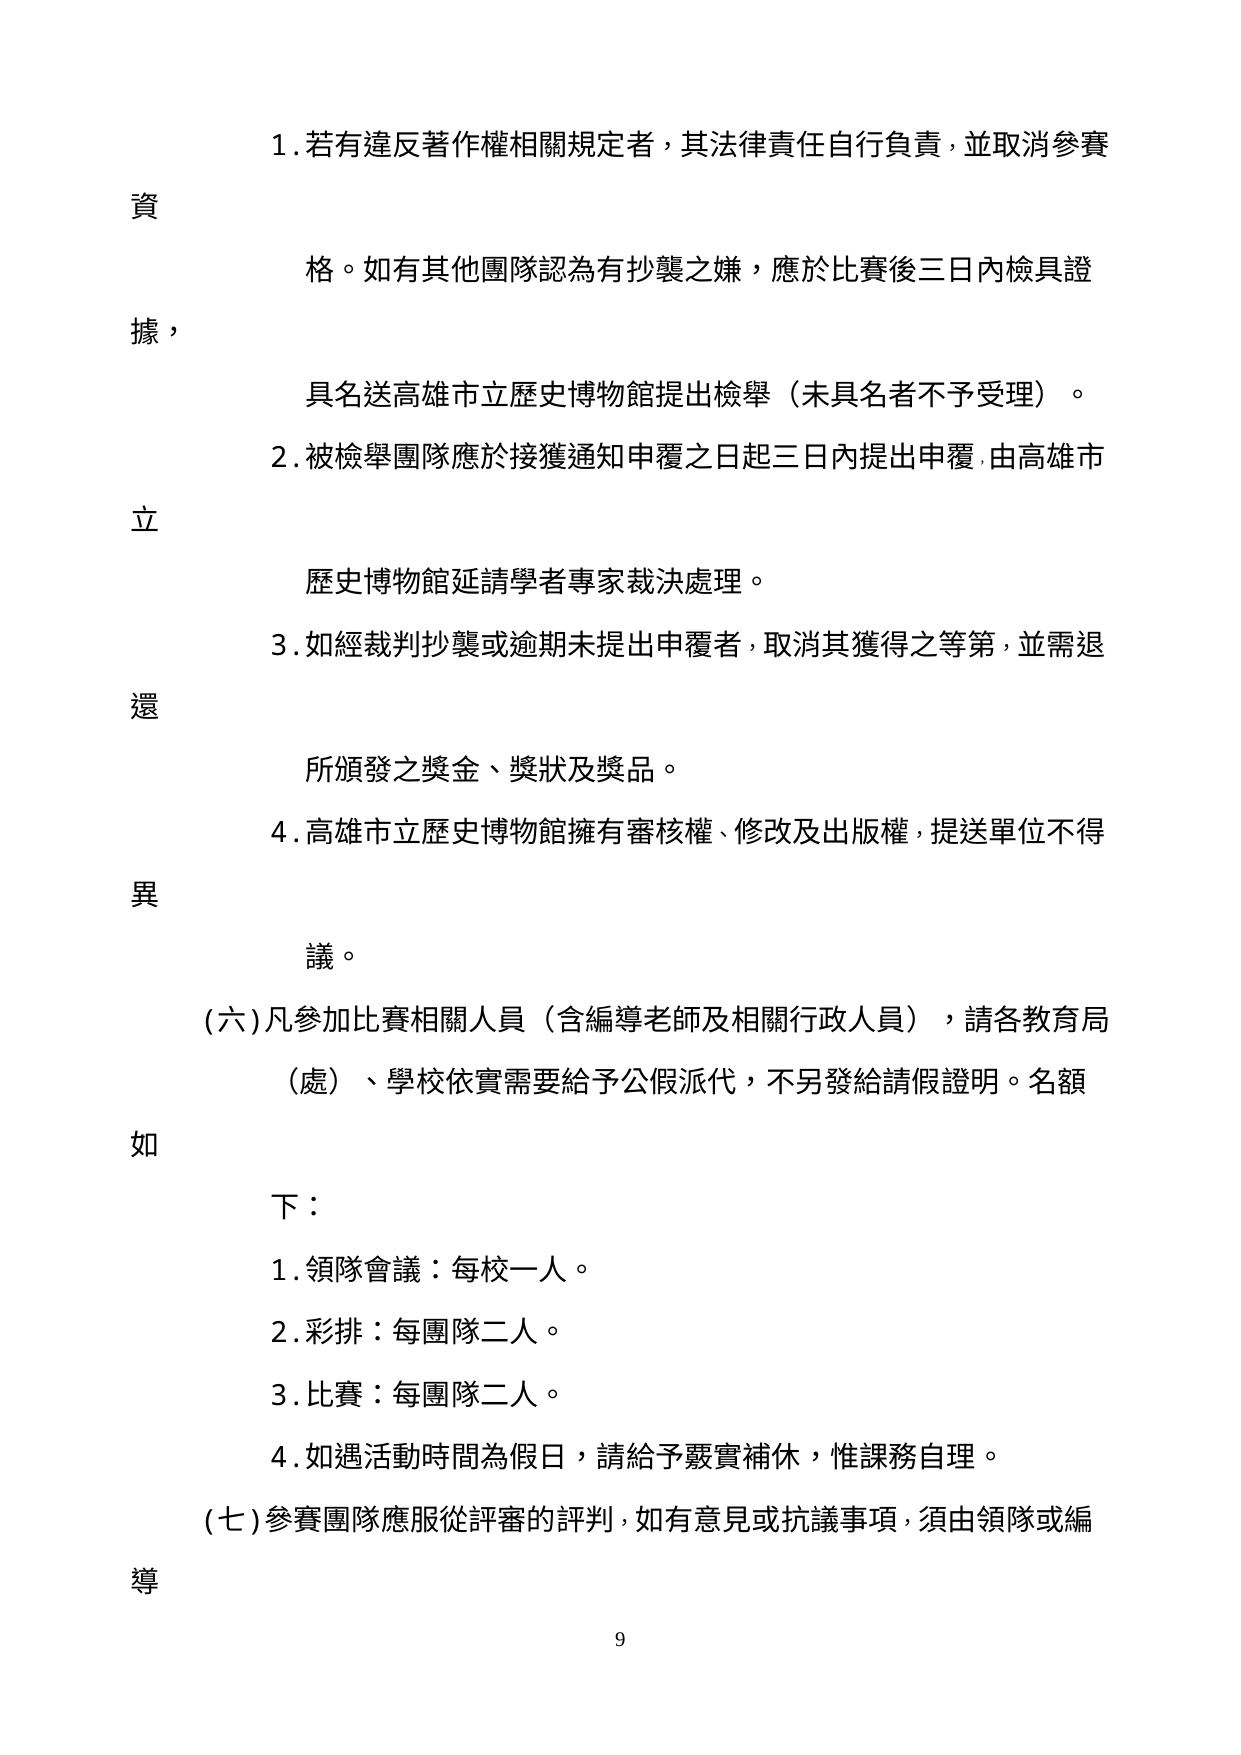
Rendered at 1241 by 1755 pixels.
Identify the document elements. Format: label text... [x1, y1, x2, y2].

text 所頒發之獎金、獎狀及獎品。 [130, 726, 1110, 788]
text 格。如有其他團隊認為有抄襲之嫌，應於比賽後三日內檢具證據， [130, 226, 1110, 351]
text 歷史博物館延請學者專家裁決處理。 [130, 538, 1110, 601]
text 2.被檢舉團隊應於接獲通知申覆之日起三日內提出申覆，由高雄市立 [130, 413, 1110, 538]
text (七)參賽團隊應服從評審的評判，如有意見或抗議事項，須由領隊或編導 [130, 1476, 1110, 1601]
text 3.比賽：每團隊二人。 [130, 1351, 1110, 1413]
text 1.領隊會議：每校一人。 [130, 1226, 1110, 1288]
text 具名送高雄市立歷史博物館提出檢舉（未具名者不予受理）。 [130, 351, 1110, 413]
text (六)凡參加比賽相關人員（含編導老師及相關行政人員），請各教育局 [130, 976, 1110, 1038]
text 下： [130, 1163, 1110, 1226]
text 2.彩排：每團隊二人。 [130, 1288, 1110, 1351]
text （處）、學校依實需要給予公假派代，不另發給請假證明。名額如 [130, 1038, 1110, 1163]
text 議。 [130, 913, 1110, 976]
text 4.高雄市立歷史博物館擁有審核權、修改及出版權，提送單位不得異 [130, 788, 1110, 913]
text 3.如經裁判抄襲或逾期未提出申覆者，取消其獲得之等第，並需退還 [130, 601, 1110, 726]
text 1.若有違反著作權相關規定者，其法律責任自行負責，並取消參賽資 [130, 101, 1110, 226]
text 4.如遇活動時間為假日，請給予覈實補休，惟課務自理。 [130, 1413, 1110, 1476]
